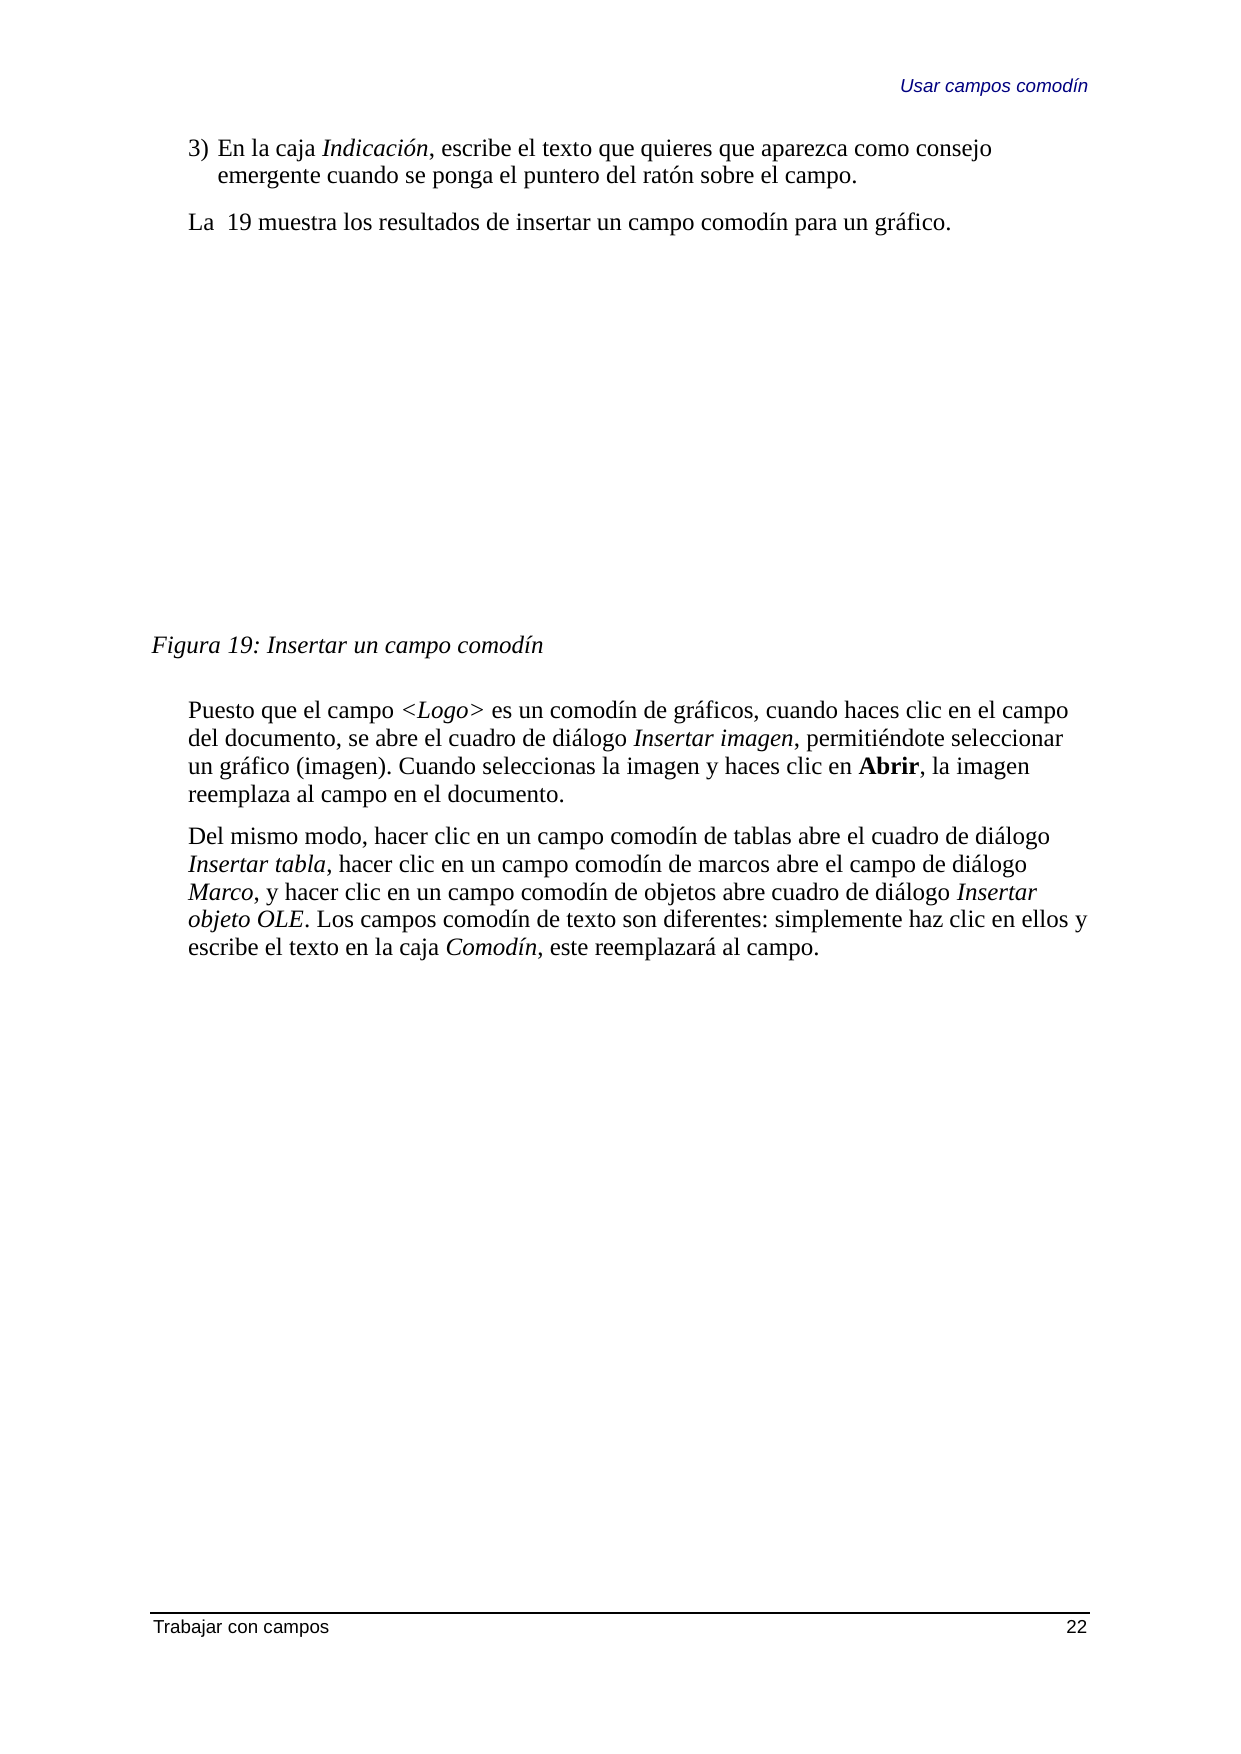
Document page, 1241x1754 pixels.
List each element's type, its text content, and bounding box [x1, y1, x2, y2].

text Del mismo modo, hacer clic en un campo comodín de tablas abre el cuadro de diálogo Insertar tabla, hacer clic en un campo comodín de marcos abre el campo de diálogo Marco, y hacer clic en un campo comodín de objetos abre cuadro de diálogo Insertar objeto OLE. Los campos comodín de texto son diferentes: simplemente haz clic en ellos y escribe el texto en la caja Comodín, este reemplazará al campo. [188, 822, 1090, 961]
text Figura 19: Insertar un campo comodín [151, 251, 1126, 659]
text Puesto que el campo <Logo> es un comodín de gráficos, cuando haces clic en el campo del documento, se abre el cuadro de diálogo Insertar imagen, permitiéndote seleccionar un gráfico (imagen). Cuando seleccionas la imagen y haces clic en Abrir, la imagen reemplaza al campo en el documento. [188, 659, 1090, 807]
text La Figura 19 muestra los resultados de insertar un campo comodín para un gráfico. [188, 208, 1090, 236]
list En la caja Indicación, escribe el texto que quieres que aparezca como consejo emergente cuando se ponga el puntero del ratón sobre el campo. [188, 134, 1090, 189]
